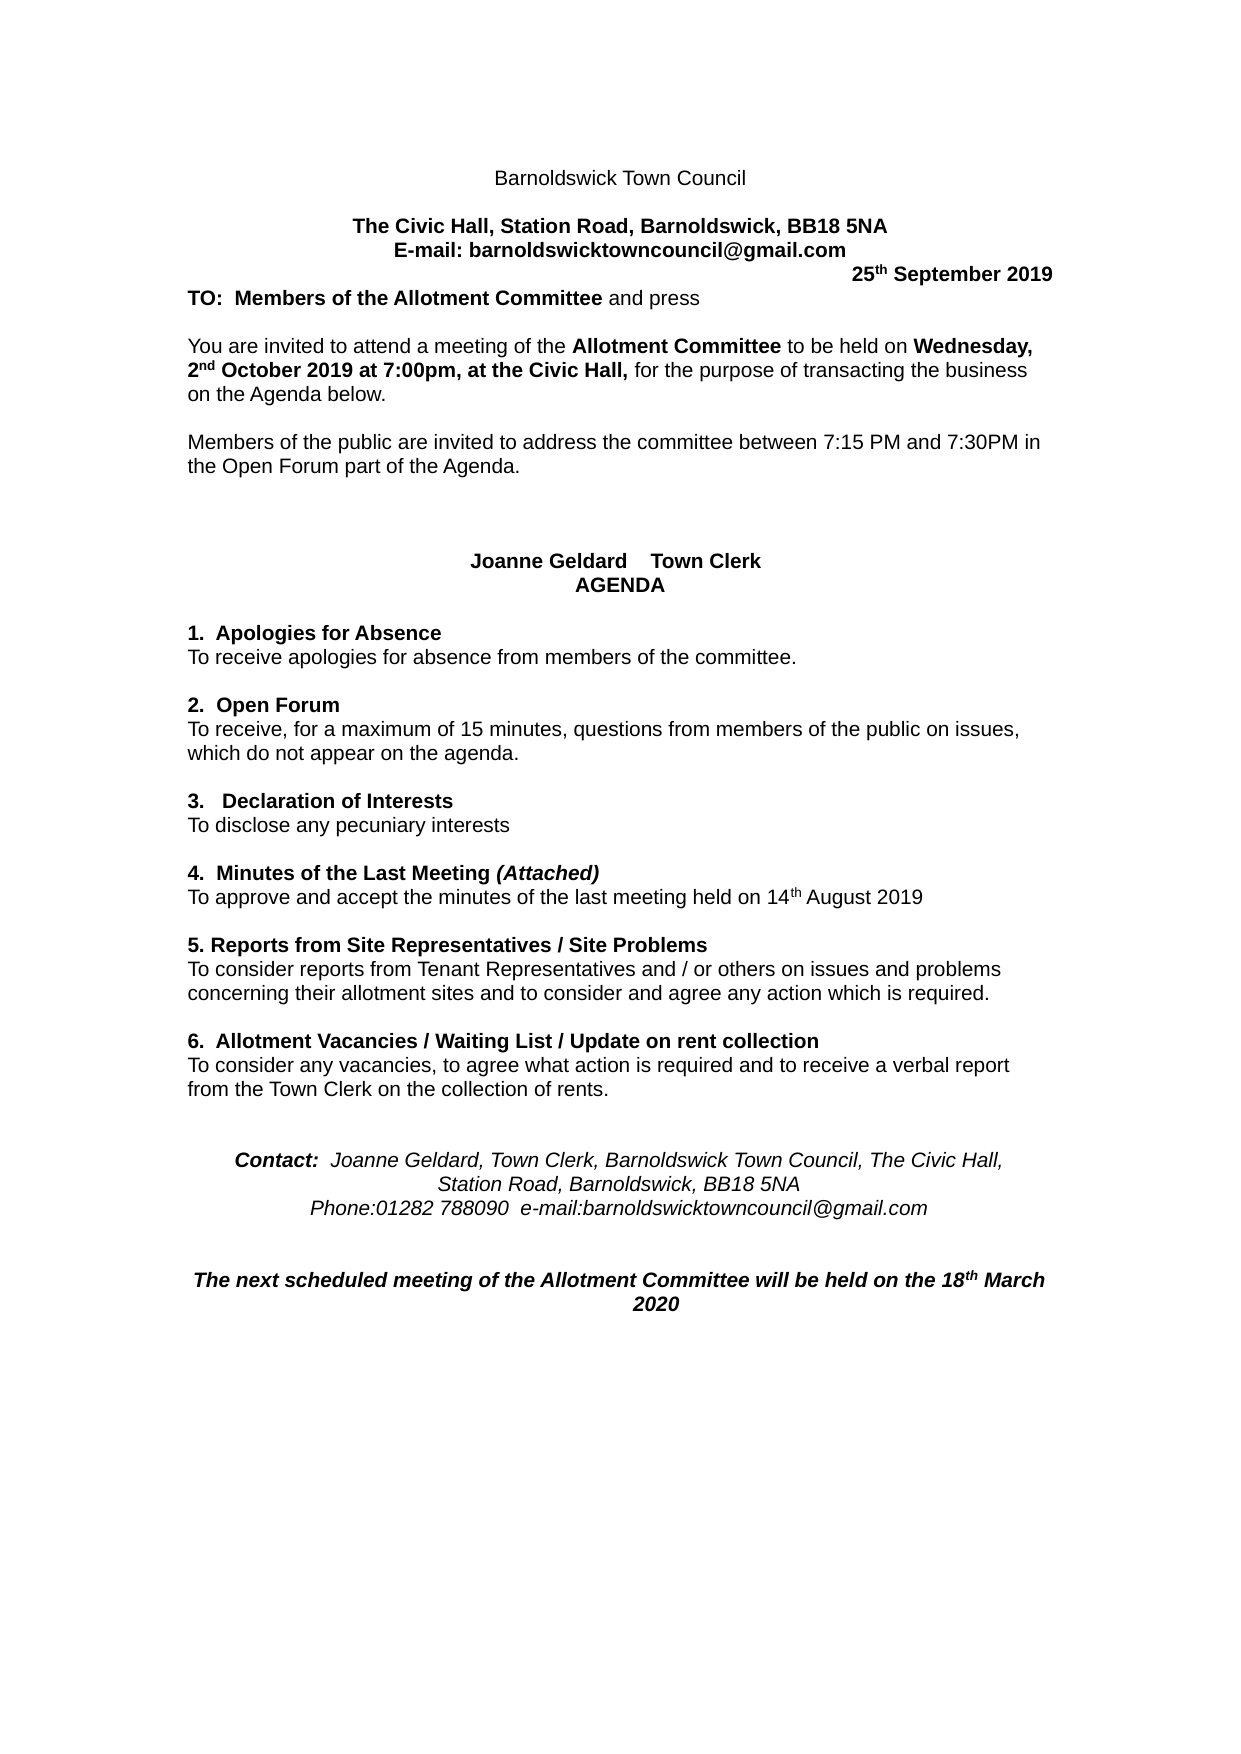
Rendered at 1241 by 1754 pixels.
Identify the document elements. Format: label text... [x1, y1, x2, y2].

text Members of the public are invited to address the committee between 7:15 PM and 7:30PM in the Open Forum part of the Agenda. [187, 429, 1053, 477]
text 5. Reports from Site Representatives / Site Problems [187, 933, 1053, 957]
text To receive apologies for absence from members of the committee. [187, 645, 1053, 669]
text Barnoldswick Town Council [187, 166, 1053, 190]
text To disclose any pecuniary interests [187, 813, 1053, 837]
text Contact: Joanne Geldard, Town Clerk, Barnoldswick Town Council, The Civic Hall, [187, 1148, 1053, 1172]
text You are invited to attend a meeting of the Allotment Committee to be held on Wednesday, 2nd October 2019 at 7:00pm, at the Civic Hall, for the purpose of transacting the business on the Agenda below. [187, 334, 1053, 406]
text AGENDA [187, 573, 1053, 597]
text To receive, for a maximum of 15 minutes, questions from members of the public on issues, which do not appear on the agenda. [187, 717, 1053, 765]
text 25th September 2019 [187, 262, 1053, 286]
text Station Road, Barnoldswick, BB18 5NA [187, 1172, 1053, 1196]
text 3. Declaration of Interests [187, 789, 1053, 813]
text The Civic Hall, Station Road, Barnoldswick, BB18 5NA [187, 214, 1053, 238]
text Phone:01282 788090 e-mail:barnoldswicktowncouncil@gmail.com [187, 1196, 1053, 1220]
text The next scheduled meeting of the Allotment Committee will be held on the 18th March 2020 [187, 1268, 1053, 1316]
text TO: Members of the Allotment Committee and press [187, 286, 1053, 310]
text E-mail: barnoldswicktowncouncil@gmail.com [187, 238, 1053, 262]
text 4. Minutes of the Last Meeting (Attached) [187, 861, 1053, 885]
text To consider reports from Tenant Representatives and / or others on issues and problems concerning their allotment sites and to consider and agree any action which is required. [187, 957, 1053, 1004]
text To consider any vacancies, to agree what action is required and to receive a verbal report from the Town Clerk on the collection of rents. [187, 1052, 1053, 1100]
text 1. Apologies for Absence [187, 621, 1053, 645]
text To approve and accept the minutes of the last meeting held on 14th August 2019 [187, 885, 1053, 909]
text Joanne Geldard Town Clerk [187, 549, 1053, 573]
text 6. Allotment Vacancies / Waiting List / Update on rent collection [187, 1028, 1053, 1052]
text 2. Open Forum [187, 693, 1053, 717]
